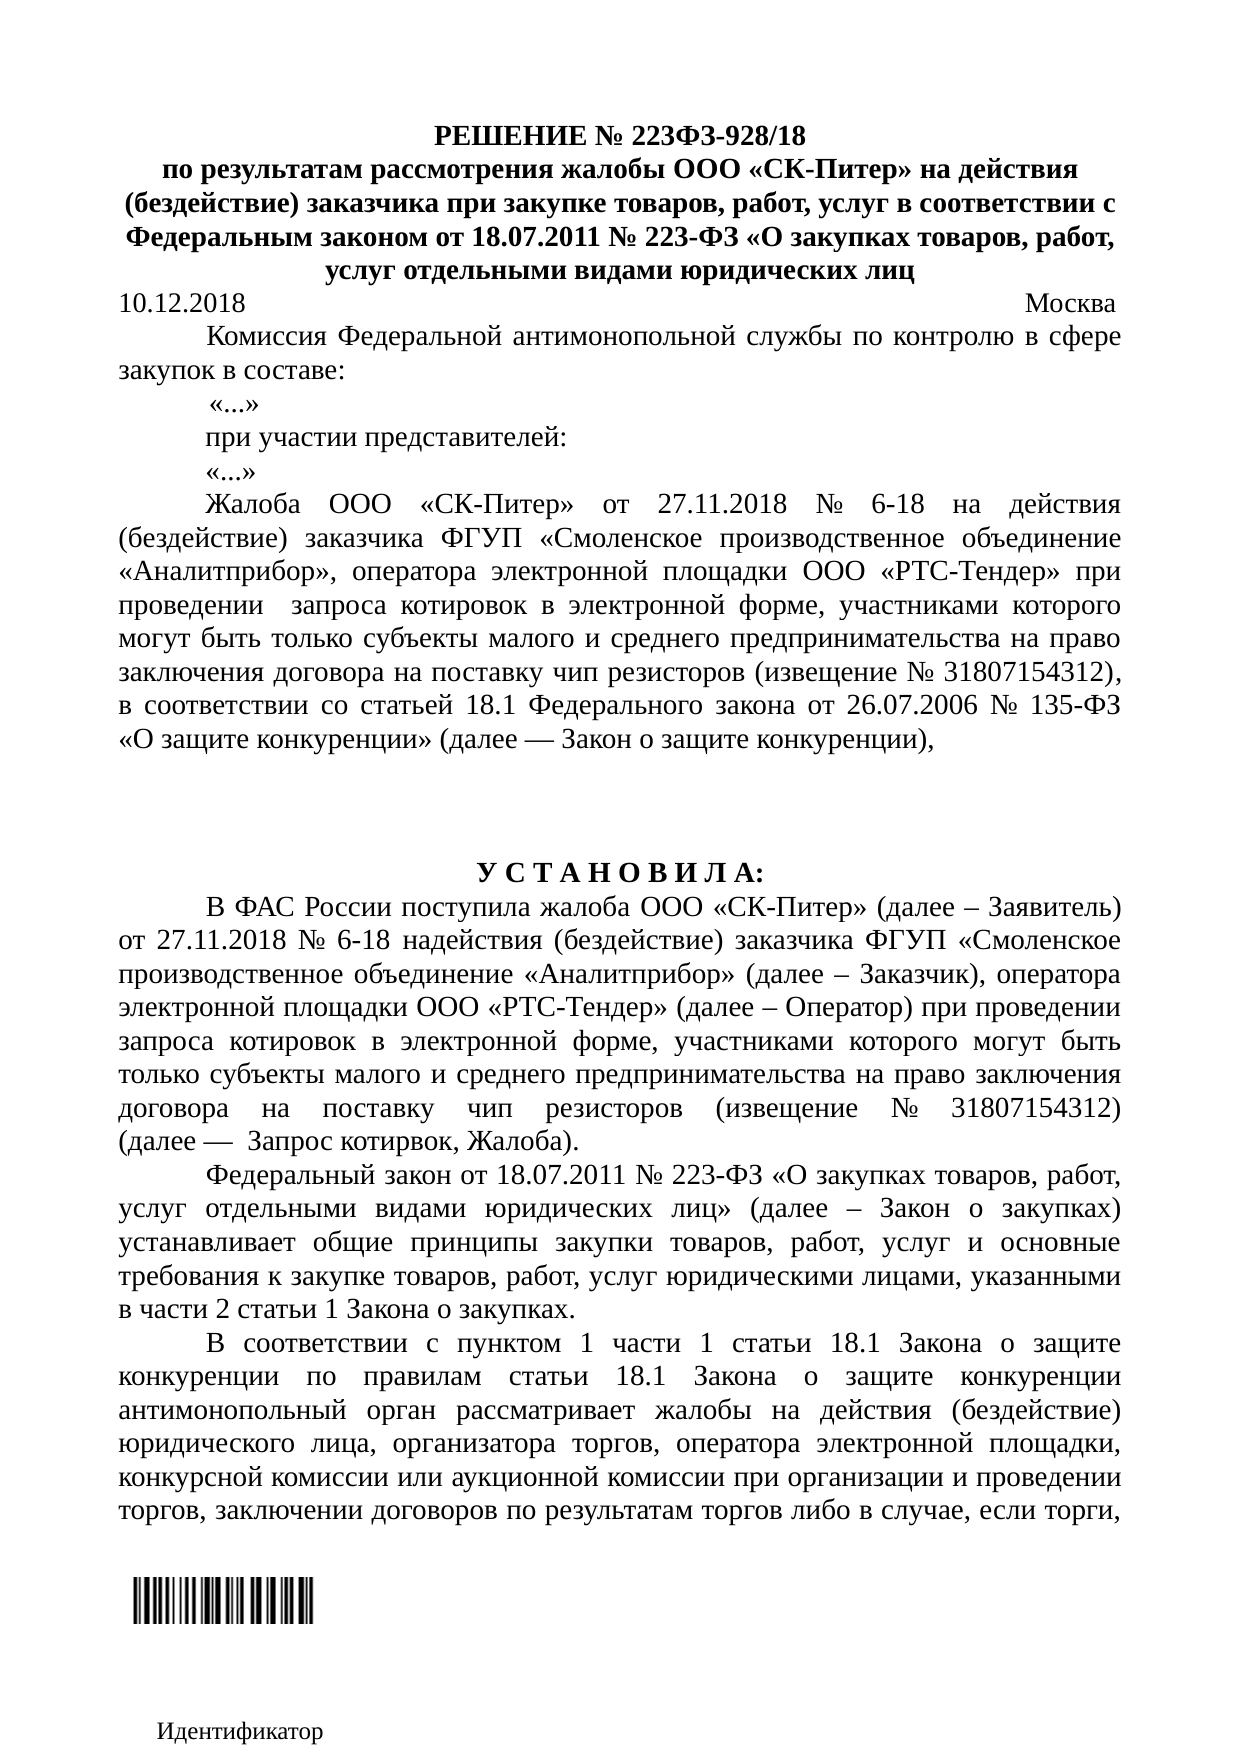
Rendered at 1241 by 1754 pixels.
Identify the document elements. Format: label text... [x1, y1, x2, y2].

text РЕШЕНИЕ № 223ФЗ-928/18 [118, 118, 1122, 152]
text У С Т А Н О В И Л А: [118, 855, 1122, 889]
text «...» [118, 453, 1122, 486]
text Комиссия Федеральной антимонопольной службы по контролю в сфере закупок в составе: [118, 318, 1122, 386]
text 10.12.2018 Москва [118, 286, 1122, 318]
text Федеральный закон от 18.07.2011 № 223-ФЗ «О закупках товаров, работ, услуг отдельными видами юридических лиц» (далее – Закон о закупках) устанавливает общие принципы закупки товаров, работ, услуг и основные требования к закупке товаров, работ, услуг юридическими лицами, указанными в части 2 статьи 1 Закона о закупках. [118, 1157, 1122, 1325]
picture [118, 1577, 331, 1624]
text В ФАС России поступила жалоба ООО «СК-Питер» (далее – Заявитель) от 27.11.2018 № 6-18 надействия (бездействие) заказчика ФГУП «Смоленское производственное объединение «Аналитприбор» (далее – Заказчик), оператора электронной площадки ООО «РТС-Тендер» (далее – Оператор) при проведении запроса котировок в электронной форме, участниками которого могут быть только субъекты малого и среднего предпринимательства на право заключения договора на поставку чип резисторов (извещение № 31807154312) (далее — Запрос котирвок, Жалоба). [118, 889, 1122, 1157]
text В соответствии с пунктом 1 части 1 статьи 18.1 Закона о защите конкуренции по правилам статьи 18.1 Закона о защите конкуренции антимонопольный орган рассматривает жалобы на действия (бездействие) юридического лица, организатора торгов, оператора электронной площадки, конкурсной комиссии или аукционной комиссии при организации и проведении торгов, заключении договоров по результатам торгов либо в случае, если торги, [118, 1325, 1122, 1526]
text при участии представителей: [118, 419, 1122, 453]
text Жалоба ООО «СК-Питер» от 27.11.2018 № 6-18 на действия (бездействие) заказчика ФГУП «Смоленское производственное объединение «Аналитприбор», оператора электронной площадки ООО «РТС-Тендер» при проведении запроса котировок в электронной форме, участниками которого могут быть только субъекты малого и среднего предпринимательства на право заключения договора на поставку чип резисторов (извещение № 31807154312), в соответствии со статьей 18.1 Федерального закона от 26.07.2006 № 135-ФЗ «О защите конкуренции» (далее — Закон о защите конкуренции), [118, 486, 1122, 754]
text по результатам рассмотрения жалобы ООО «СК-Питер» на действия (бездействие) заказчика при закупке товаров, работ, услуг в соответствии с Федеральным законом от 18.07.2011 № 223-ФЗ «О закупках товаров, работ, услуг отдельными видами юридических лиц [118, 152, 1122, 286]
text «...» [118, 386, 1122, 419]
